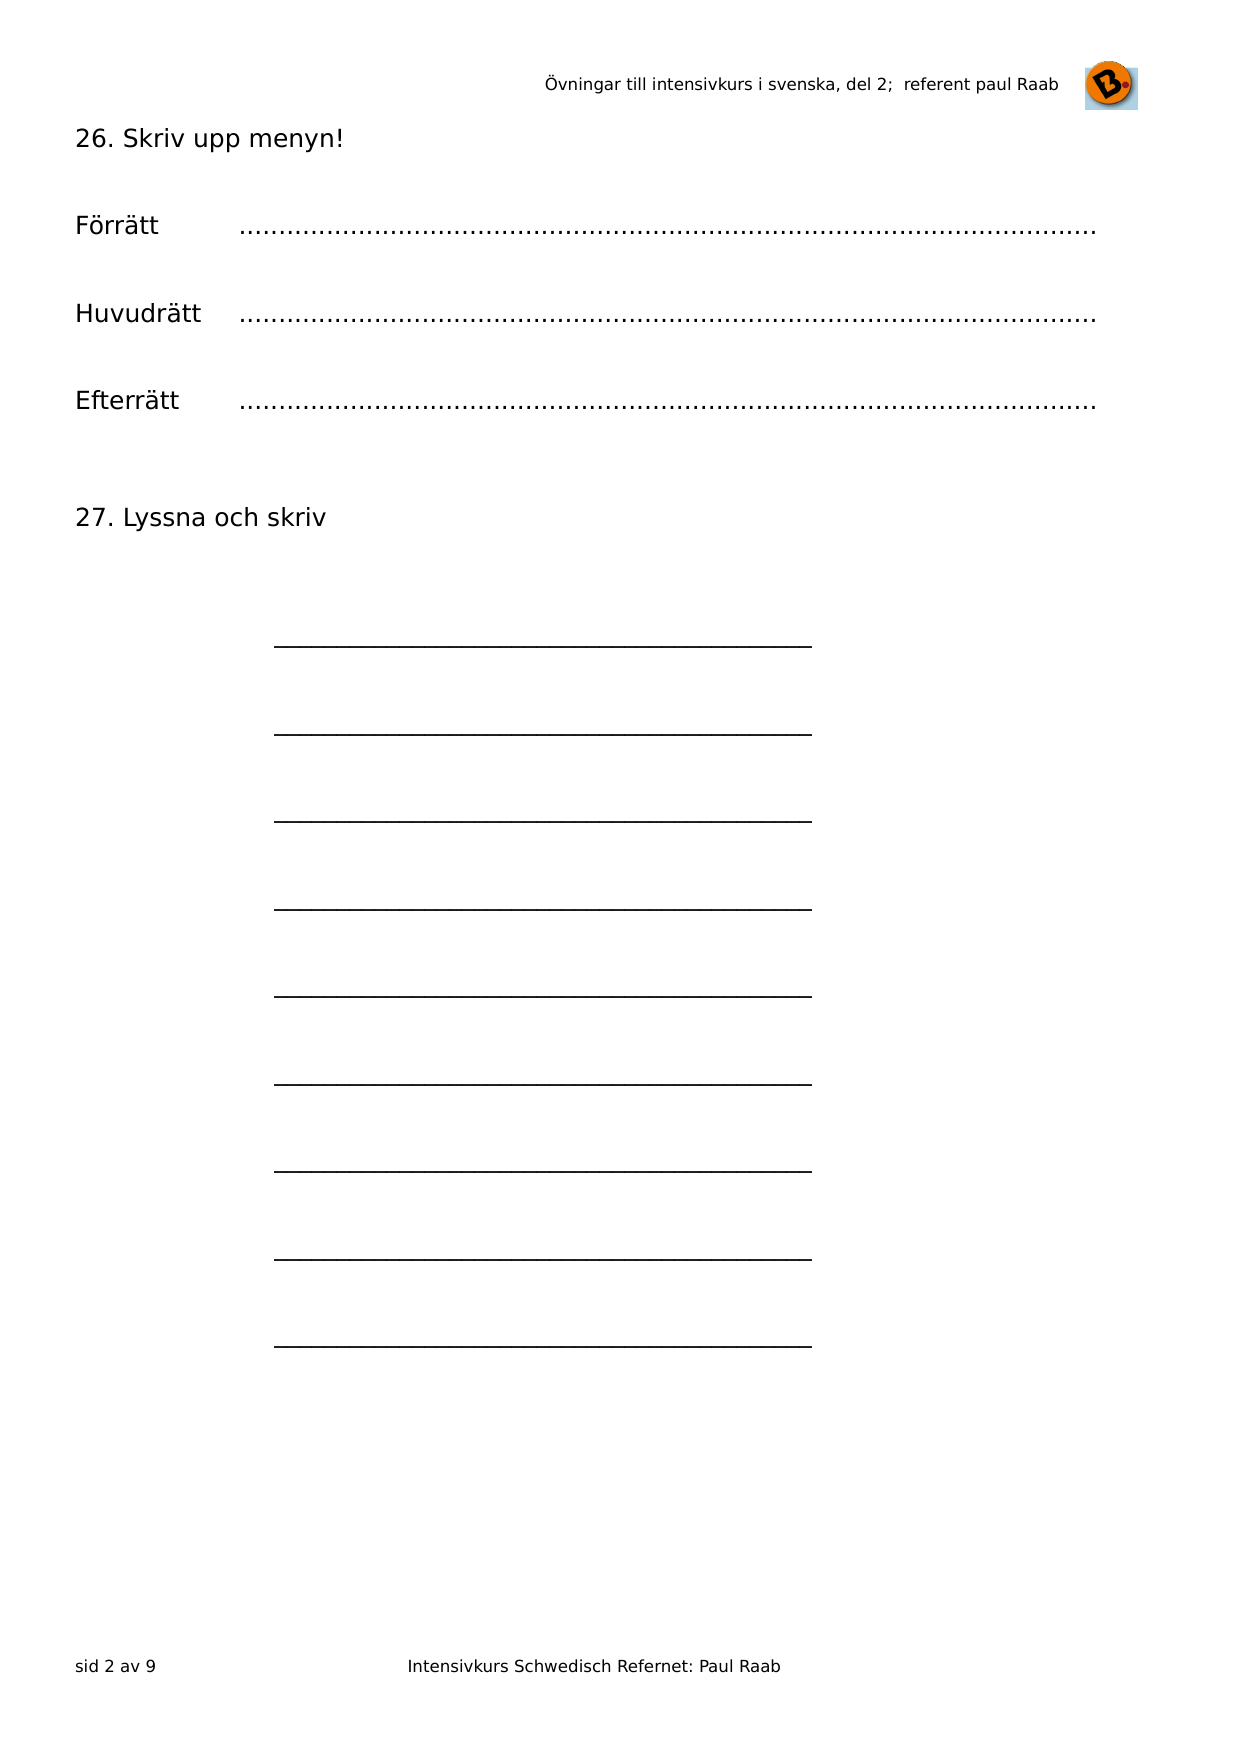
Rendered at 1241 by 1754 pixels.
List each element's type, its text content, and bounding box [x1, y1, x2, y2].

text ___________________________________________ [75, 882, 1165, 911]
text ___________________________________________ [75, 1232, 1165, 1261]
text ___________________________________________ [75, 970, 1165, 999]
text ___________________________________________ [75, 1057, 1165, 1086]
text Efterrätt ............................................................................................................ [75, 386, 1165, 416]
text ___________________________________________ [75, 1320, 1165, 1349]
text Huvudrätt ............................................................................................................ [75, 299, 1165, 328]
text Förrätt ............................................................................................................ [75, 211, 1165, 241]
text ___________________________________________ [75, 707, 1165, 736]
text ___________________________________________ [75, 620, 1165, 649]
text 27. Lyssna och skriv [75, 503, 1165, 532]
text 26. Skriv upp menyn! [75, 124, 1165, 153]
text ___________________________________________ [75, 1145, 1165, 1174]
text ___________________________________________ [75, 795, 1165, 824]
picture [1085, 61, 1138, 110]
